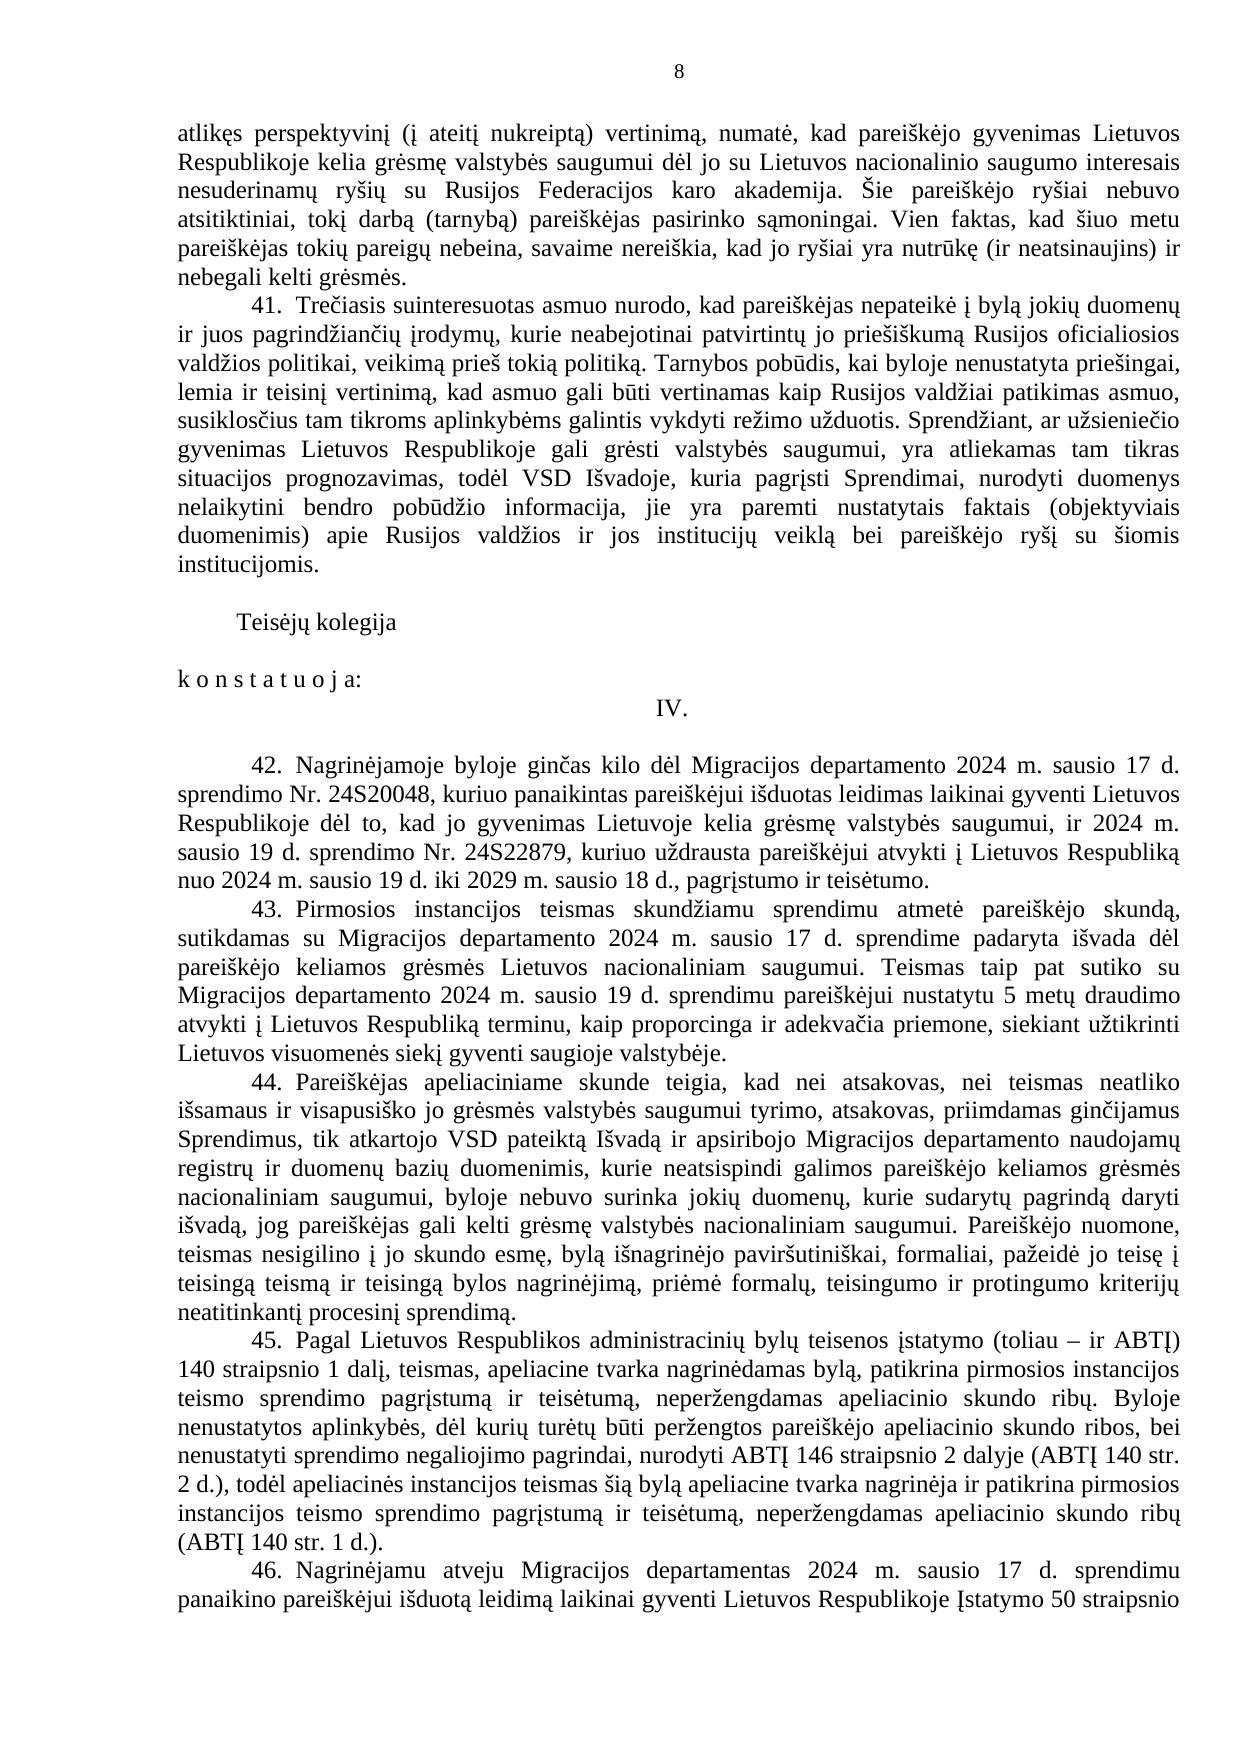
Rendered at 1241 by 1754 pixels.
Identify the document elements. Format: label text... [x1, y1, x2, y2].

text 44. Pareiškėjas apeliaciniame skunde teigia, kad nei atsakovas, nei teismas neatliko išsamaus ir visapusiško jo grėsmės valstybės saugumui tyrimo, atsakovas, priimdamas ginčijamus Sprendimus, tik atkartojo VSD pateiktą Išvadą ir apsiribojo Migracijos departamento naudojamų registrų ir duomenų bazių duomenimis, kurie neatsispindi galimos pareiškėjo keliamos grėsmės nacionaliniam saugumui, byloje nebuvo surinka jokių duomenų, kurie sudarytų pagrindą daryti išvadą, jog pareiškėjas gali kelti grėsmę valstybės nacionaliniam saugumui. Pareiškėjo nuomone, teismas nesigilino į jo skundo esmę, bylą išnagrinėjo paviršutiniškai, formaliai, pažeidė jo teisę į teisingą teismą ir teisingą bylos nagrinėjimą, priėmė formalų, teisingumo ir protingumo kriterijų neatitinkantį procesinį sprendimą. [177, 1067, 1181, 1326]
text 43. Pirmosios instancijos teismas skundžiamu sprendimu atmetė pareiškėjo skundą, sutikdamas su Migracijos departamento 2024 m. sausio 17 d. sprendime padaryta išvada dėl pareiškėjo keliamos grėsmės Lietuvos nacionaliniam saugumui. Teismas taip pat sutiko su Migracijos departamento 2024 m. sausio 19 d. sprendimu pareiškėjui nustatytu 5 metų draudimo atvykti į Lietuvos Respubliką terminu, kaip proporcinga ir adekvačia priemone, siekiant užtikrinti Lietuvos visuomenės siekį gyventi saugioje valstybėje. [177, 894, 1181, 1067]
text atlikęs perspektyvinį (į ateitį nukreiptą) vertinimą, numatė, kad pareiškėjo gyvenimas Lietuvos Respublikoje kelia grėsmę valstybės saugumui dėl jo su Lietuvos nacionalinio saugumo interesais nesuderinamų ryšių su Rusijos Federacijos karo akademija. Šie pareiškėjo ryšiai nebuvo atsitiktiniai, tokį darbą (tarnybą) pareiškėjas pasirinko sąmoningai. Vien faktas, kad šiuo metu pareiškėjas tokių pareigų nebeina, savaime nereiškia, kad jo ryšiai yra nutrūkę (ir neatsinaujins) ir nebegali kelti grėsmės. [177, 118, 1181, 291]
text IV. [177, 693, 1167, 722]
text k o n s t a t u o j a: [177, 664, 1167, 693]
text 42. Nagrinėjamoje byloje ginčas kilo dėl Migracijos departamento 2024 m. sausio 17 d. sprendimo Nr. 24S20048, kuriuo panaikintas pareiškėjui išduotas leidimas laikinai gyventi Lietuvos Respublikoje dėl to, kad jo gyvenimas Lietuvoje kelia grėsmę valstybės saugumui, ir 2024 m. sausio 19 d. sprendimo Nr. 24S22879, kuriuo uždrausta pareiškėjui atvykti į Lietuvos Respubliką nuo 2024 m. sausio 19 d. iki 2029 m. sausio 18 d., pagrįstumo ir teisėtumo. [177, 751, 1181, 894]
text Teisėjų kolegija [177, 607, 1181, 636]
text 41. Trečiasis suinteresuotas asmuo nurodo, kad pareiškėjas nepateikė į bylą jokių duomenų ir juos pagrindžiančių įrodymų, kurie neabejotinai patvirtintų jo priešiškumą Rusijos oficialiosios valdžios politikai, veikimą prieš tokią politiką. Tarnybos pobūdis, kai byloje nenustatyta priešingai, lemia ir teisinį vertinimą, kad asmuo gali būti vertinamas kaip Rusijos valdžiai patikimas asmuo, susiklosčius tam tikroms aplinkybėms galintis vykdyti režimo užduotis. Sprendžiant, ar užsieniečio gyvenimas Lietuvos Respublikoje gali grėsti valstybės saugumui, yra atliekamas tam tikras situacijos prognozavimas, todėl VSD Išvadoje, kuria pagrįsti Sprendimai, nurodyti duomenys nelaikytini bendro pobūdžio informacija, jie yra paremti nustatytais faktais (objektyviais duomenimis) apie Rusijos valdžios ir jos institucijų veiklą bei pareiškėjo ryšį su šiomis institucijomis. [177, 291, 1181, 578]
text 46. Nagrinėjamu atveju Migracijos departamentas 2024 m. sausio 17 d. sprendimu panaikino pareiškėjui išduotą leidimą laikinai gyventi Lietuvos Respublikoje Įstatymo 50 straipsnio [177, 1556, 1181, 1613]
text 45. Pagal Lietuvos Respublikos administracinių bylų teisenos įstatymo (toliau – ir ABTĮ) 140 straipsnio 1 dalį, teismas, apeliacine tvarka nagrinėdamas bylą, patikrina pirmosios instancijos teismo sprendimo pagrįstumą ir teisėtumą, neperžengdamas apeliacinio skundo ribų. Byloje nenustatytos aplinkybės, dėl kurių turėtų būti peržengtos pareiškėjo apeliacinio skundo ribos, bei nenustatyti sprendimo negaliojimo pagrindai, nurodyti ABTĮ 146 straipsnio 2 dalyje (ABTĮ 140 str. 2 d.), todėl apeliacinės instancijos teismas šią bylą apeliacine tvarka nagrinėja ir patikrina pirmosios instancijos teismo sprendimo pagrįstumą ir teisėtumą, neperžengdamas apeliacinio skundo ribų (ABTĮ 140 str. 1 d.). [177, 1326, 1181, 1556]
